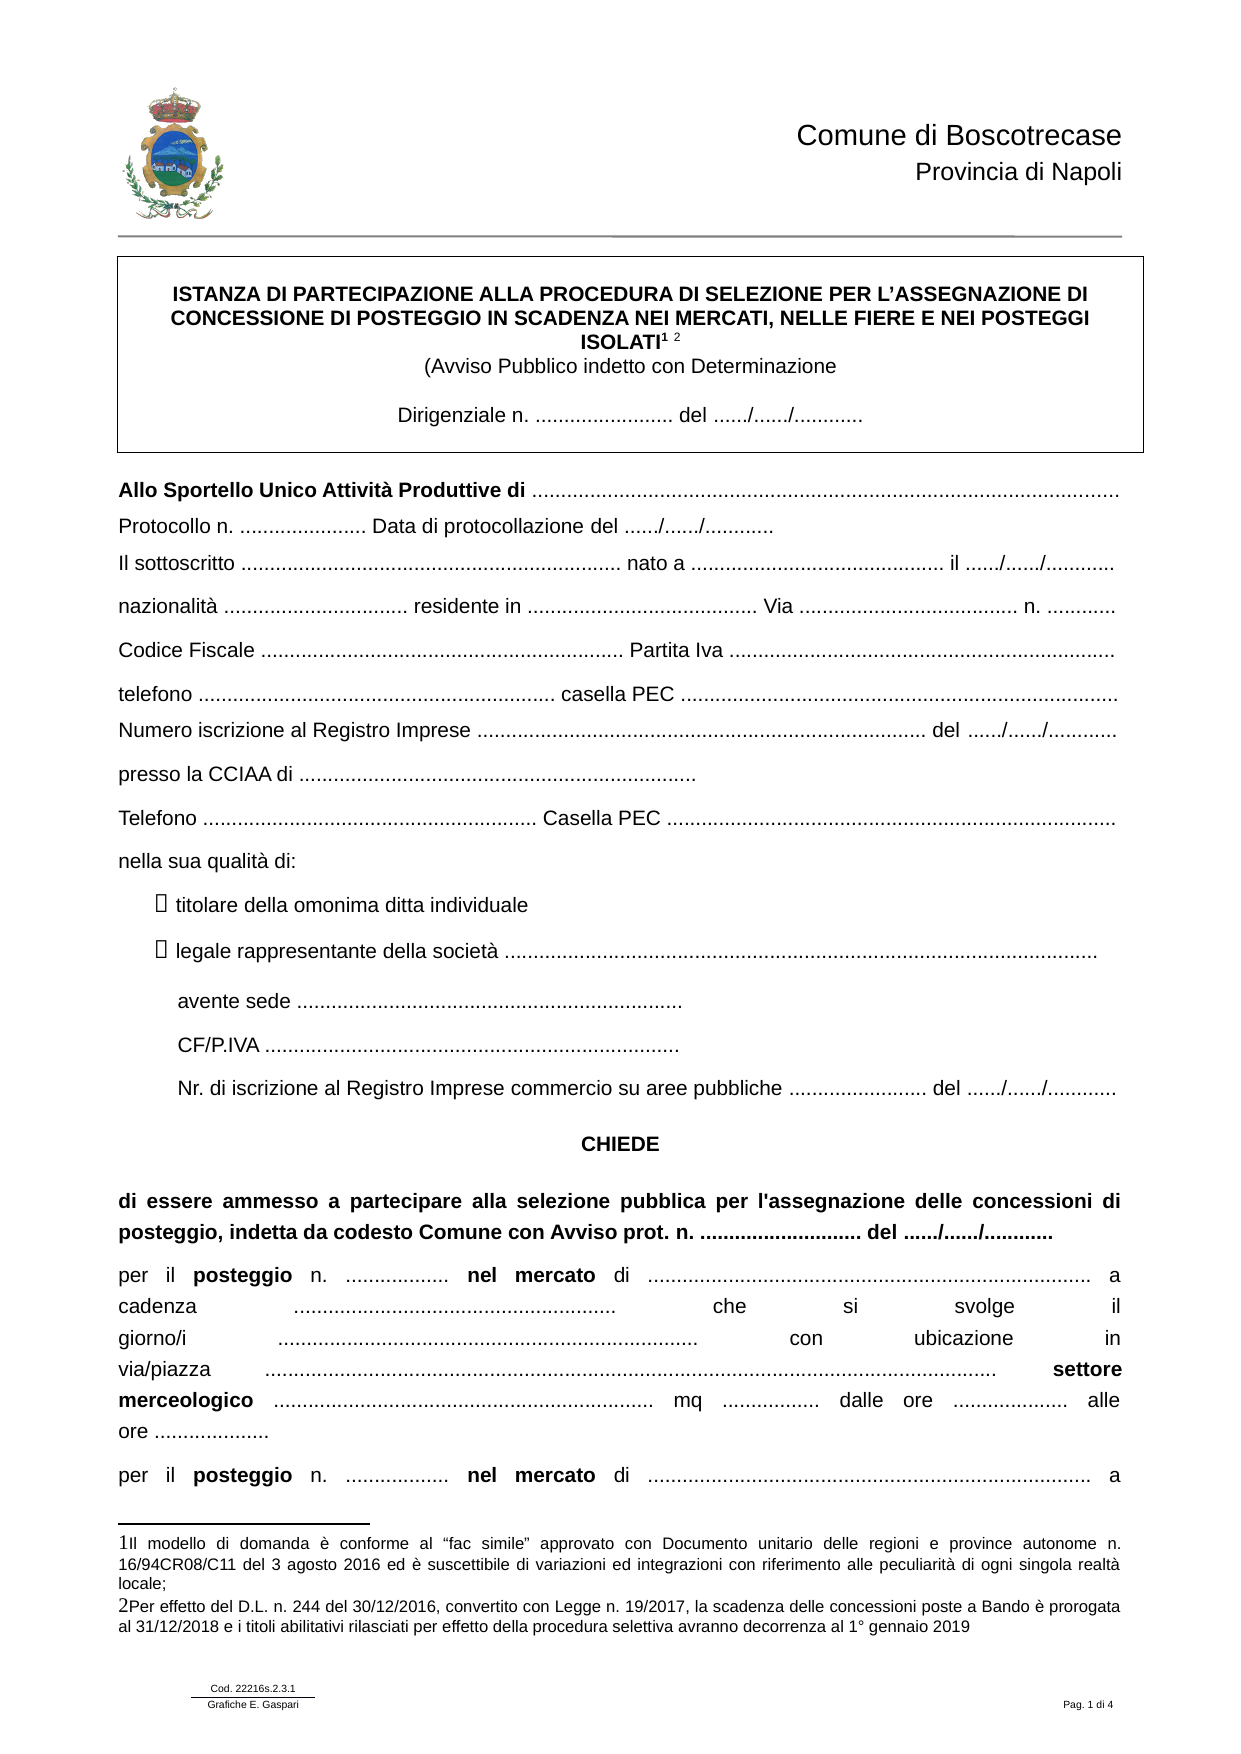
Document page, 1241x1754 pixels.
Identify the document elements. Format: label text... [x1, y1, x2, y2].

text Nr. di iscrizione al Registro Imprese commercio su aree pubbliche ........................ del ....../....../............ [177, 1076, 1122, 1100]
text presso la CCIAA di ..................................................................... [118, 762, 1122, 786]
text per il posteggio n. .................. nel mercato di ............................................................................. a [118, 1463, 1122, 1487]
picture [122, 87, 224, 219]
text  titolare della omonima ditta individuale [153, 886, 1122, 919]
text Allo Sportello Unico Attività Produttive di [118, 478, 1122, 502]
text avente sede ................................................................... [177, 989, 1122, 1013]
text Telefono .......................................................... Casella PEC .............................................................................. [118, 805, 1122, 829]
text Numero iscrizione al Registro Imprese .............................................................................. del ....../....../............ [118, 718, 1122, 742]
text nella sua qualità di: [118, 849, 1122, 873]
table_header ISTANZA DI PARTECIPAZIONE ALLA PROCEDURA DI SELEZIONE PER L’ASSEGNAZIONE DI CONCESSIONE DI POSTEGGIO IN SCADENZA NEI MERCATI, NELLE FIERE E NEI POSTEGGI ISOLATI (Avviso Pubblico indetto con Determinazione Dirigenziale n. ........................ del ....../....../............ [118, 257, 1143, 452]
text  legale rappresentante della società ....................................................................................................... [153, 932, 1122, 966]
text per il posteggio n. .................. nel mercato di ............................................................................. a cadenza ........................................................ che si svolge il giorno/i ......................................................................... con ubicazione in via/piazza ............................................................................................................................... settore merceologico .................................................................. mq ................. dalle ore .................... alle ore .................... [118, 1263, 1122, 1443]
text nazionalità ................................ residente in ........................................ Via ...................................... n. ............ [118, 594, 1122, 618]
text di essere ammesso a partecipare alla selezione pubblica per l'assegnazione delle concessioni di posteggio, indetta da codesto Comune con Avviso prot. n. ............................ del ....../....../............ [118, 1188, 1122, 1243]
text Protocollo n. ...................... Data di protocollazione del ....../....../............ [118, 514, 1122, 538]
text CF/P.IVA ........................................................................ [177, 1032, 1122, 1056]
text Codice Fiscale ............................................................... Partita Iva ................................................................... [118, 638, 1122, 662]
text Provincia di Napoli [224, 157, 1122, 185]
text telefono .............................................................. casella PEC ............................................................................ [118, 682, 1122, 706]
text CHIEDE [118, 1132, 1122, 1156]
text Comune di Boscotrecase [224, 118, 1122, 152]
text Il sottoscritto .................................................................. nato a ............................................ il ....../....../............ [118, 551, 1122, 575]
